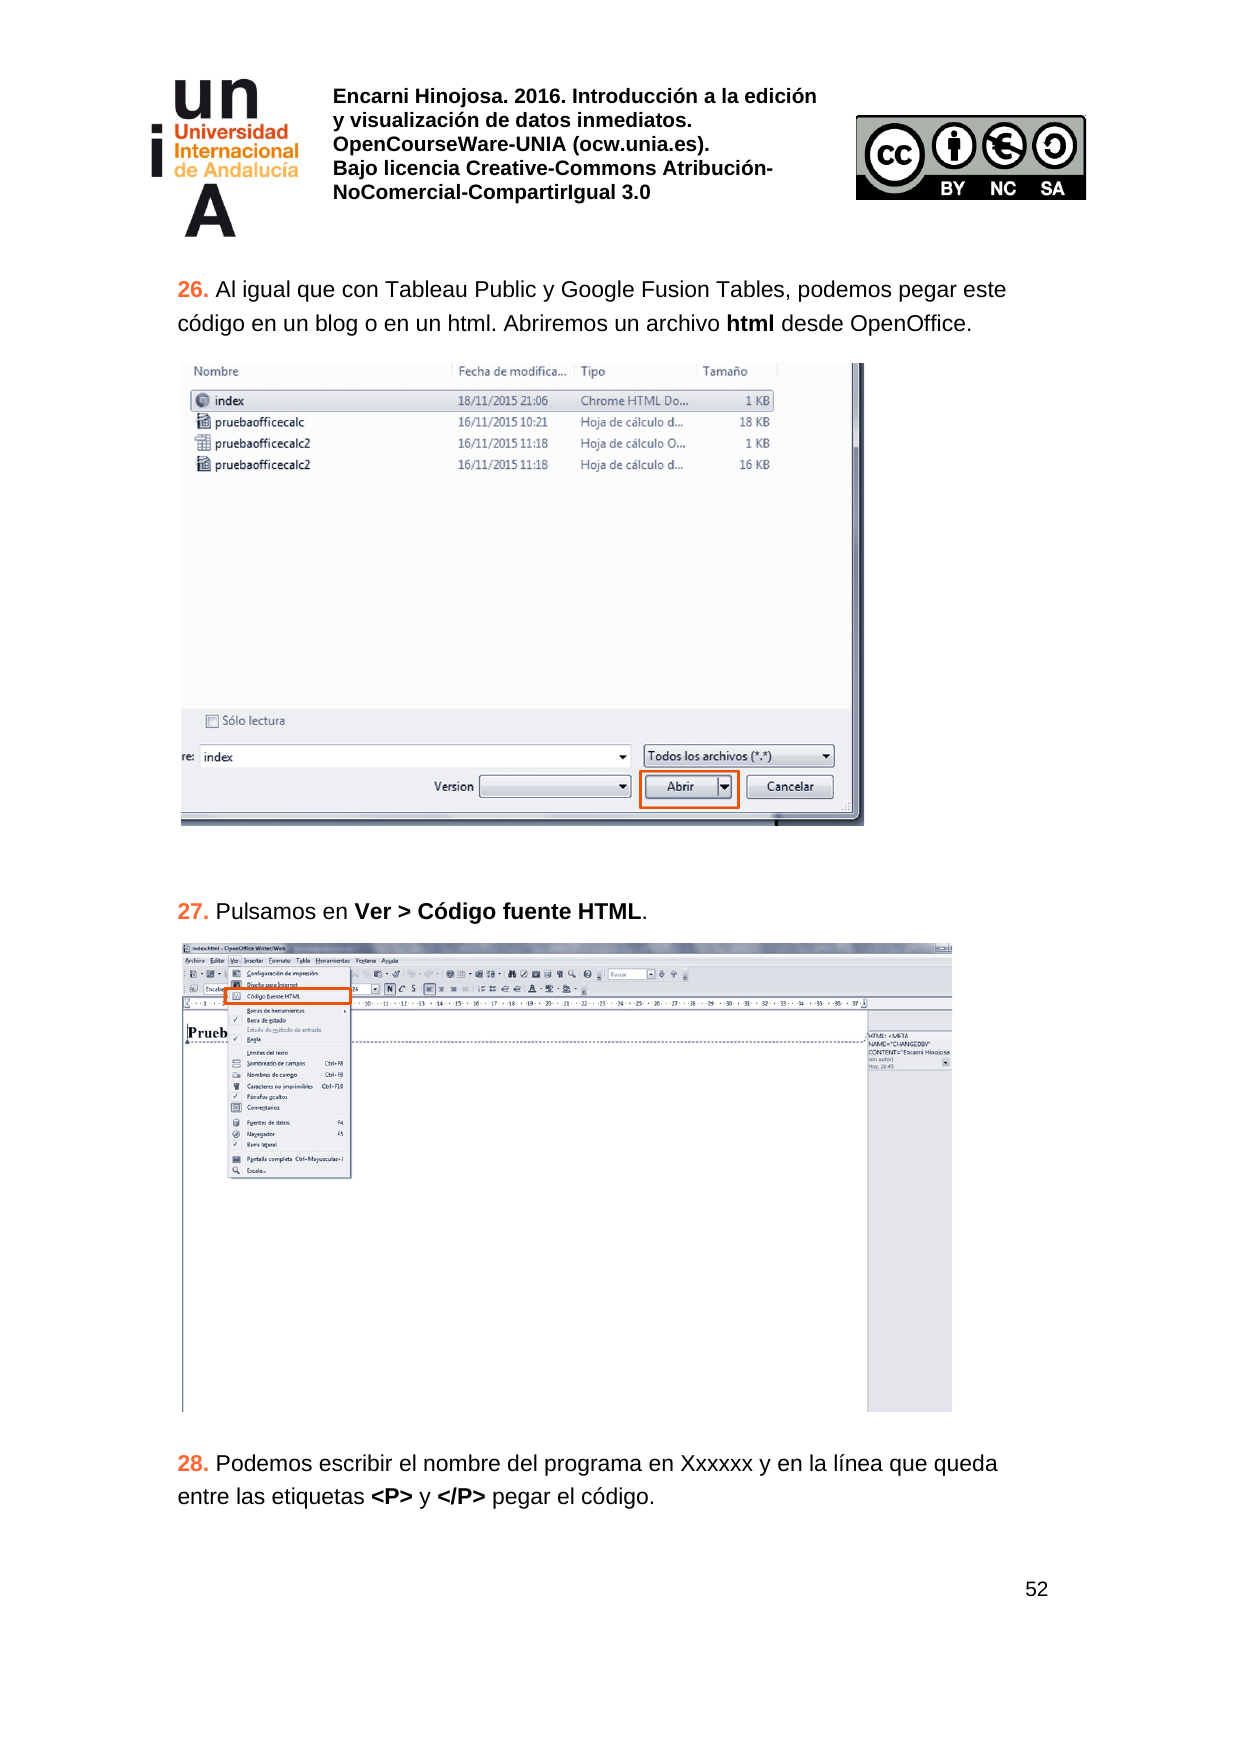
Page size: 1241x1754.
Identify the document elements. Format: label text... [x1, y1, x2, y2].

picture [182, 943, 953, 1412]
subtitle 28. Podemos escribir el nombre del programa en Xxxxxx y en la línea que queda entre las etiquetas <P> y </P> pegar el código. [177, 1445, 1048, 1511]
subtitle 26. Al igual que con Tableau Public y Google Fusion Tables, podemos pegar este código en un blog o en un html. Abriremos un archivo html desde OpenOffice. [177, 271, 1048, 338]
picture [181, 363, 865, 826]
subtitle 27. Pulsamos en Ver > Código fuente HTML. [177, 893, 1048, 926]
picture [148, 75, 303, 240]
